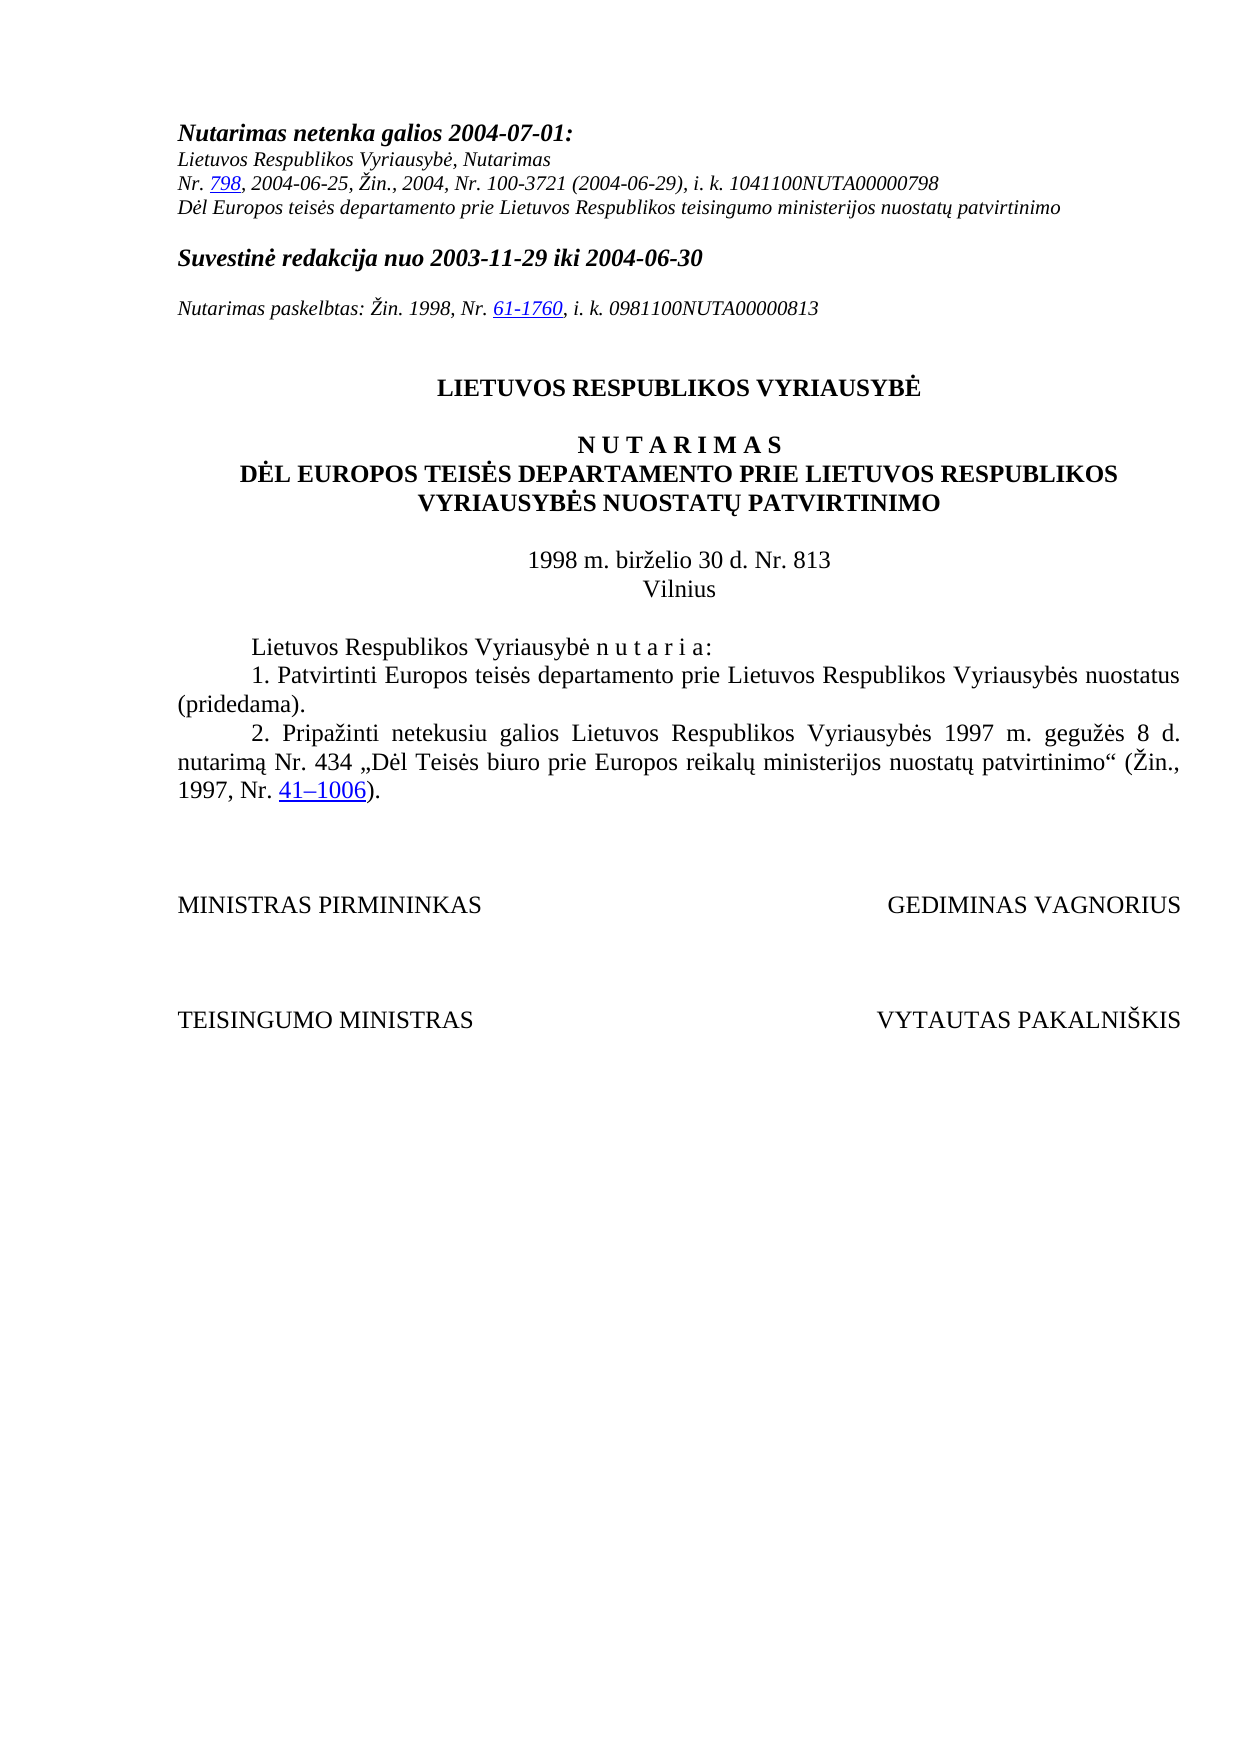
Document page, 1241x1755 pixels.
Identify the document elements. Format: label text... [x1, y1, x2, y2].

text Dėl Europos teisės departamento prie Lietuvos Respublikos teisingumo ministerijos nuostatų patvirtinimo [177, 195, 1181, 219]
text 1998 m. birželio 30 d. Nr. 813 [177, 545, 1181, 574]
text Nutarimas netenka galios 2004-07-01: [177, 118, 1181, 147]
text MINISTRAS PIRMININKAS GEDIMINAS VAGNORIUS [177, 890, 1181, 919]
text Suvestinė redakcija nuo 2003-11-29 iki 2004-06-30 [177, 243, 1181, 272]
text TEISINGUMO MINISTRAS VYTAUTAS PAKALNIŠKIS [177, 1005, 1181, 1034]
text DĖL EUROPOS TEISĖS DEPARTAMENTO PRIE LIETUVOS RESPUBLIKOS VYRIAUSYBĖS NUOSTATŲ PATVIRTINIMO [177, 459, 1181, 517]
text 1. Patvirtinti Europos teisės departamento prie Lietuvos Respublikos Vyriausybės nuostatus (pridedama). [177, 660, 1181, 718]
text N U T A R I M A S [177, 430, 1181, 459]
text Nutarimas paskelbtas: Žin. 1998, Nr. 61-1760, i. k. 0981100NUTA00000813 [177, 296, 1181, 320]
text Vilnius [177, 574, 1181, 603]
text Lietuvos Respublikos Vyriausybė, Nutarimas [177, 147, 1181, 171]
text Lietuvos Respublikos Vyriausybė nutaria: [177, 632, 1181, 660]
text Nr. 798, 2004-06-25, Žin., 2004, Nr. 100-3721 (2004-06-29), i. k. 1041100NUTA00000798 [177, 171, 1181, 195]
text LIETUVOS RESPUBLIKOS VYRIAUSYBĖ [177, 373, 1181, 402]
text 2. Pripažinti netekusiu galios Lietuvos Respublikos Vyriausybės 1997 m. gegužės 8 d. nutarimą Nr. 434 „Dėl Teisės biuro prie Europos reikalų ministerijos nuostatų patvirtinimo“ (Žin., 1997, Nr. 41–1006). [177, 718, 1181, 804]
